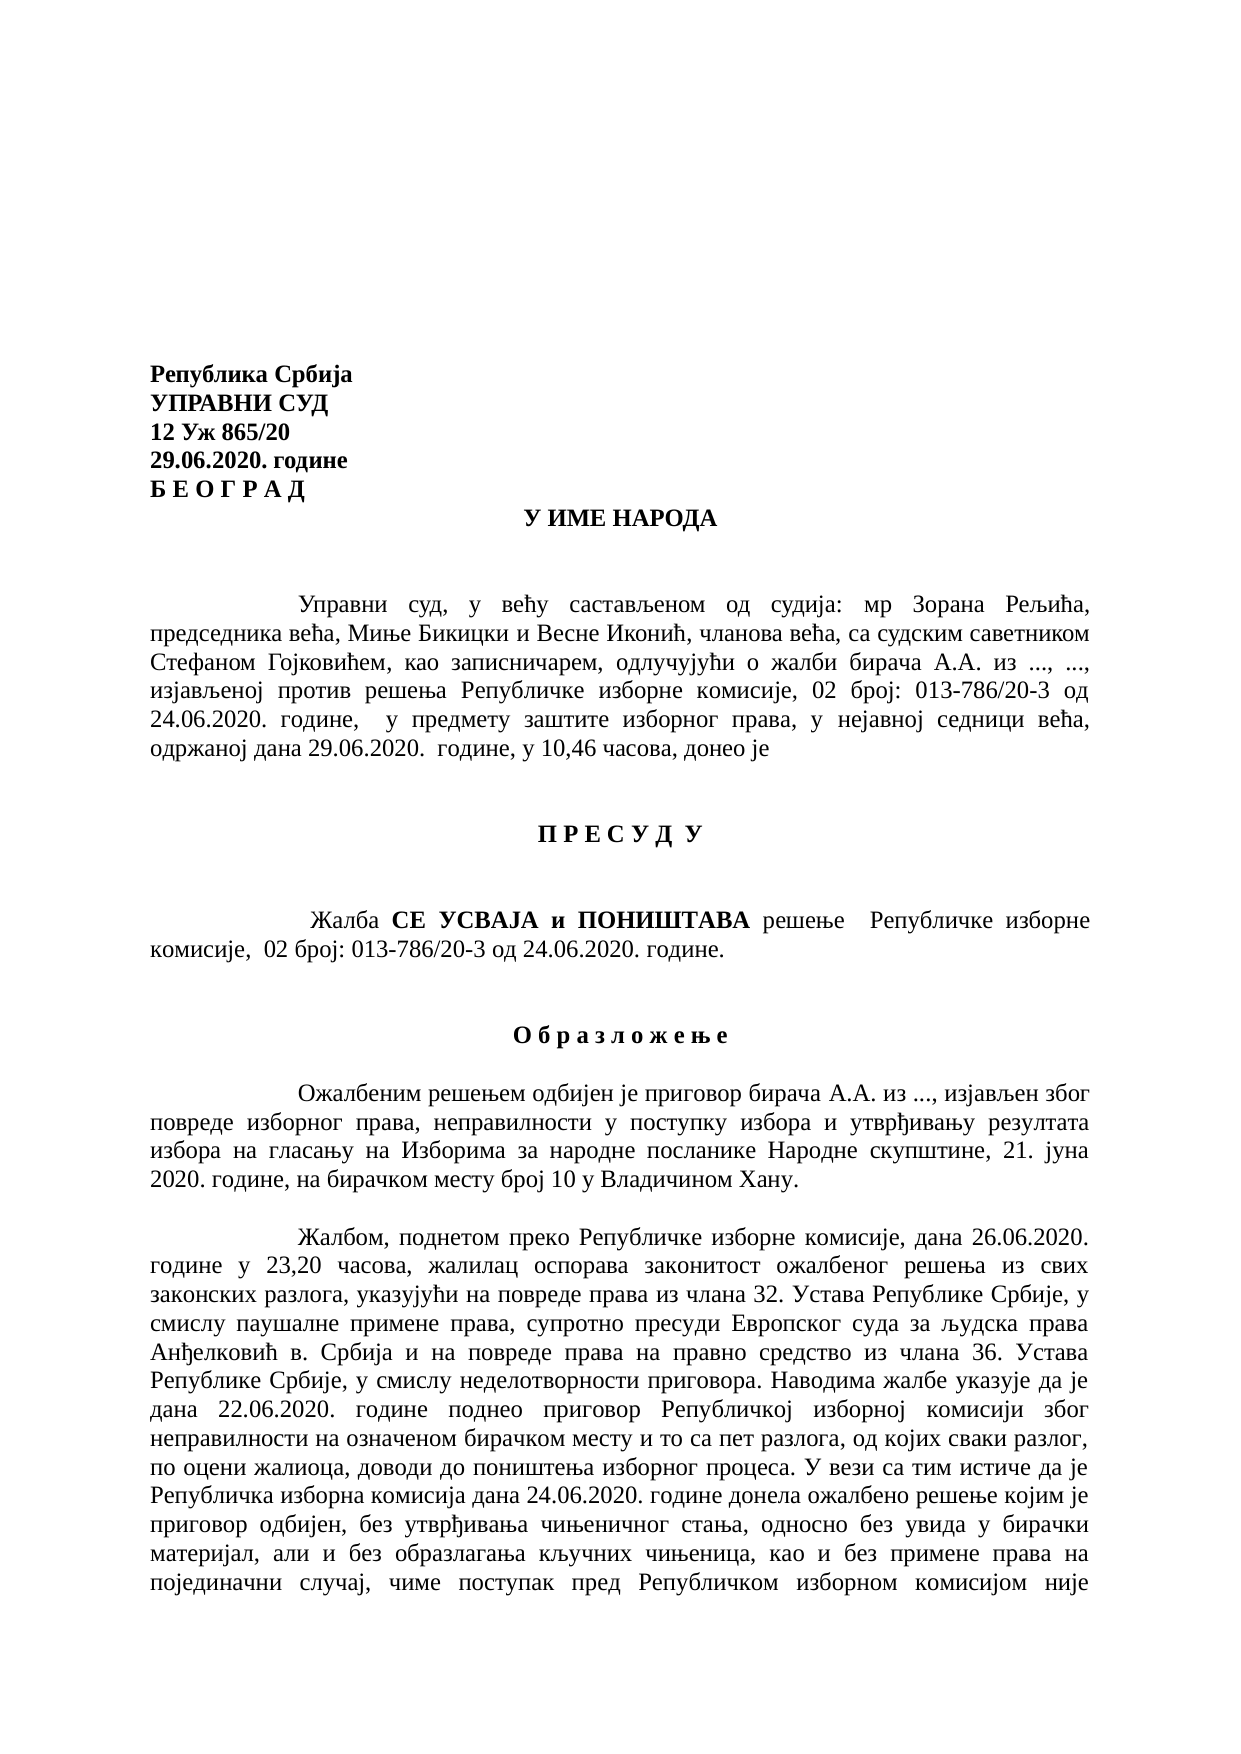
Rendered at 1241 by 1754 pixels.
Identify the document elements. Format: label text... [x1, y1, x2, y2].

text Република Србија [150, 148, 1090, 388]
text У ИМЕ НАРОДА [150, 503, 1090, 532]
text Ожалбеним решењем одбијен је приговор бирача А.А. из ..., изјављен због повреде изборног права, неправилности у поступку избора и утврђивању резултата избора на гласању на Изборима за народне посланике Народне скупштине, 21. јуна 2020. године, на бирачком месту број 10 у Владичином Хану. [150, 1078, 1090, 1193]
text О б р а з л о ж е њ е [150, 1020, 1090, 1049]
text Жалба СЕ УСВАЈА и ПОНИШТАВА решење Републичке изборне комисије, 02 број: 013-786/20-3 од 24.06.2020. године. [150, 905, 1090, 963]
text П Р Е С У Д У [150, 819, 1090, 848]
text Жалбом, поднетом преко Републичке изборне комисије, дана 26.06.2020. године у 23,20 часова, жалилац оспорава законитост ожалбеног решења из свих законских разлога, указујући на повреде права из члана 32. Устава Републике Србије, у смислу паушалне примене права, супротно пресуди Европског суда за људска права Анђелковић в. Србија и на повреде права на правно средство из члана 36. Устава Републике Србије, у смислу неделотворности приговора. Наводима жалбе указује да је дана 22.06.2020. године поднео приговор Републичкоj изборној комисији због неправилности на означеном бирачком месту и то са пет разлога, од којих сваки разлог, по оцени жалиоца, доводи до поништења изборног процеса. У вези са тим истиче да је Републичка изборна комисија дана 24.06.2020. године донела ожалбено решење којим је приговор одбијен, без утврђивања чињеничног стања, односно без увида у бирачки материјал, али и без образлагања кључних чињеница, као и без примене права на појединачни случај, чиме поступак пред Републичком изборном комисијом није [150, 1222, 1090, 1595]
text УПРАВНИ СУД [150, 388, 1090, 417]
text 29.06.2020. године [150, 445, 1090, 474]
text Б Е О Г Р А Д [150, 474, 1090, 503]
text Управни суд, у већу састављеном од судија: мр Зорана Рељића, председника већа, Миње Бикицки и Весне Иконић, чланова већа, са судским саветником Стефаном Гојковићем, као записничарем, одлучујући о жалби бирача A.A. из ..., ..., изјављеној против решења Републичке изборне комисије, 02 број: 013-786/20-3 од 24.06.2020. године, у предмету заштите изборног права, у нејавној седници већа, одржаној дана 29.06.2020. године, у 10,46 часова, донео је [150, 589, 1090, 762]
text 12 Уж 865/20 [150, 417, 1090, 445]
